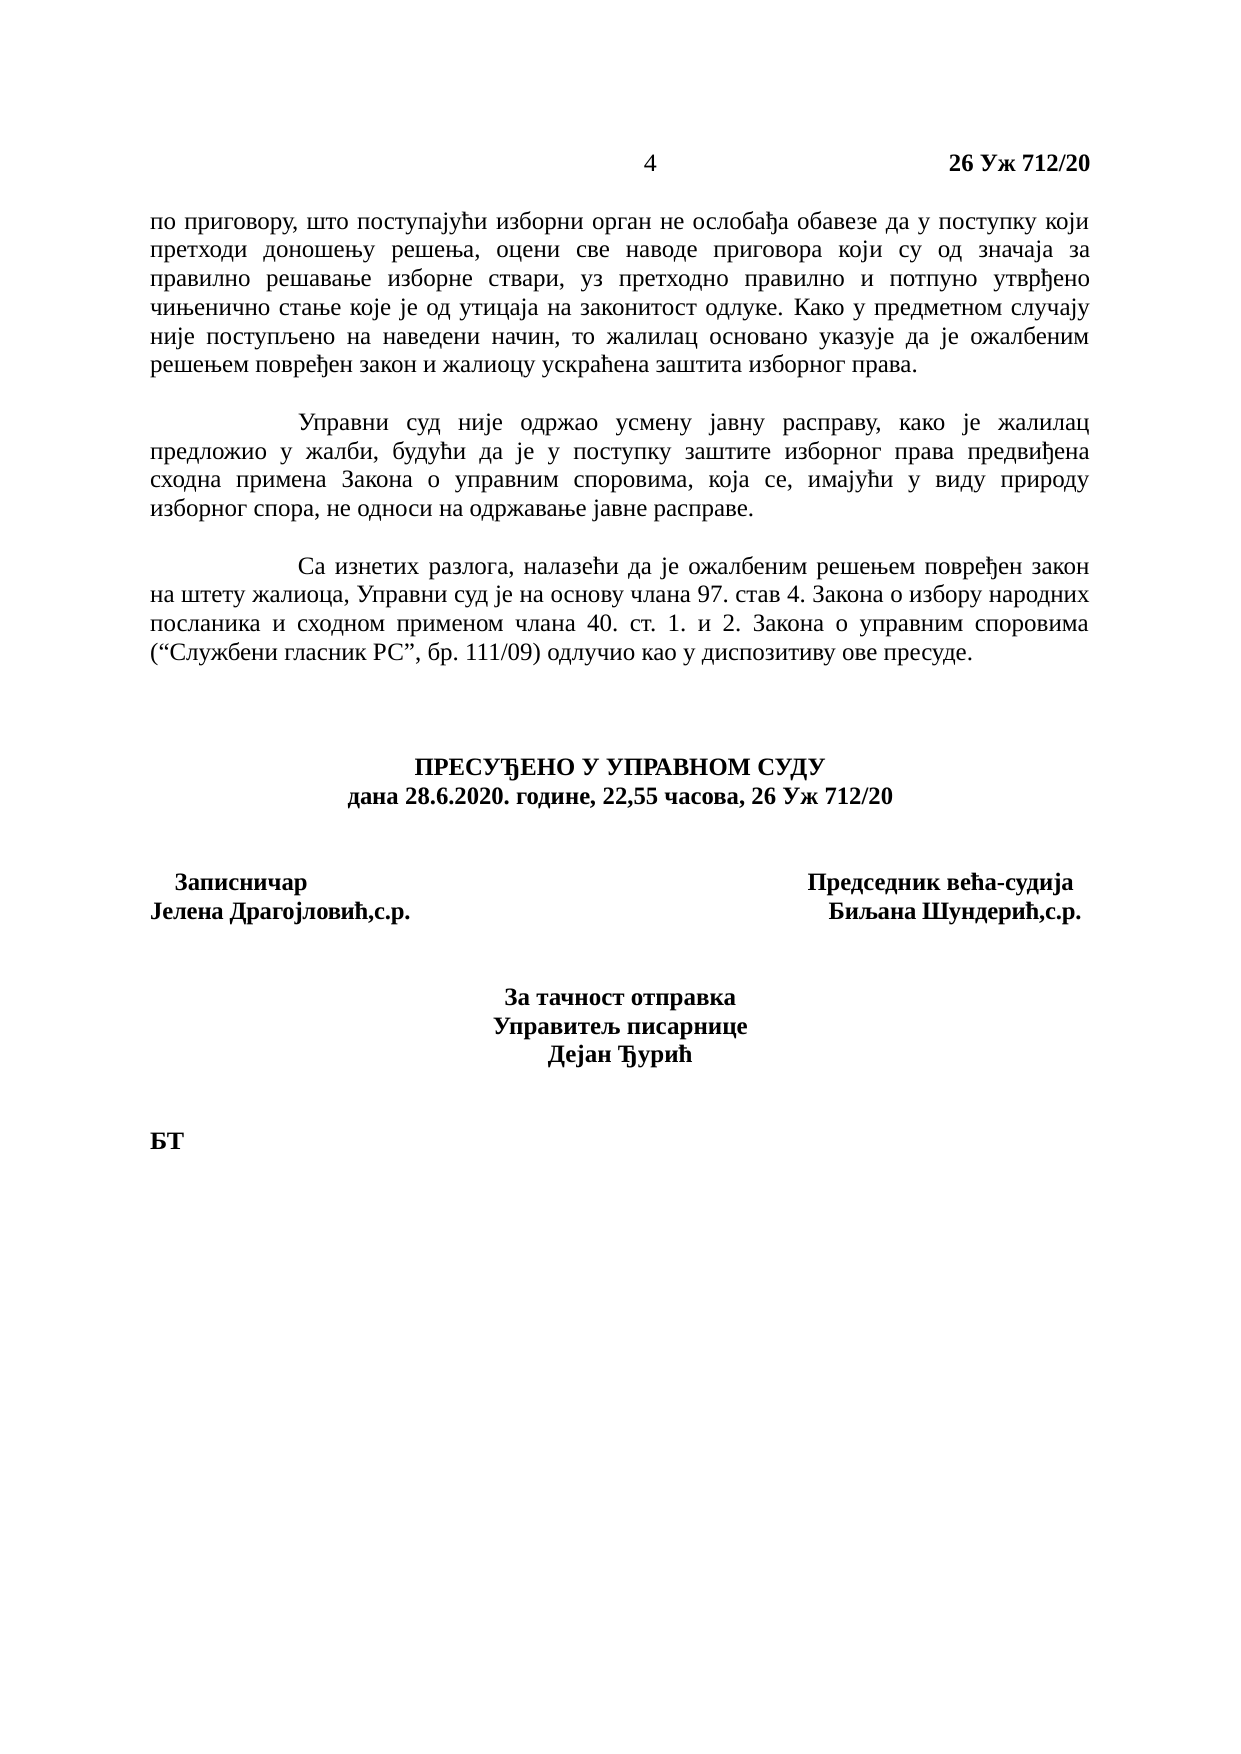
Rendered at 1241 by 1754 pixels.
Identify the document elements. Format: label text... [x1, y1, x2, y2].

text БT [150, 1126, 1090, 1154]
text Са изнетих разлога, налазећи да је ожалбеним решењем повређен закон на штету жалиоца, Управни суд је на основу члана 97. став 4. Закона о избору народних посланика и сходном применом члана 40. ст. 1. и 2. Закона о управним споровима (“Службени гласник РС”, бр. 111/09) одлучио као у диспозитиву ове пресуде. [150, 551, 1090, 666]
text по приговору, што поступајући изборни орган не ослобађа обавезе да у поступку који претходи доношењу решења, оцени све наводе приговора који су од значаја за правилно решавање изборне ствари, уз претходно правилно и потпуно утврђено чињенично стање које је од утицаја на законитост одлуке. Како у предметном случају није поступљено на наведени начин, то жалилац основано указује да је ожалбеним решењем повређен закон и жалиоцу ускраћена заштита изборног права. [150, 206, 1090, 378]
text Јелена Драгојловић,с.р. Биљана Шундерић,с.р. [150, 896, 1090, 924]
text ПРЕСУЂЕНО У УПРАВНОМ СУДУ [150, 752, 1090, 781]
text Управитељ писарнице [150, 1011, 1090, 1039]
text Записничар Председник већа-судија [150, 867, 1090, 896]
text Дејан Ђурић [150, 1039, 1090, 1068]
text Управни суд није одржао усмену јавну расправу, како је жалилац предложио у жалби, будући да је у поступку заштите изборног права предвиђена сходна примена Закона о управним споровима, која се, имајући у виду природу изборног спора, не односи на одржавање јавне расправе. [150, 407, 1090, 522]
text За тачност отправка [150, 982, 1090, 1011]
text дана 28.6.2020. године, 22,55 часова, 26 Уж 712/20 [150, 781, 1090, 809]
